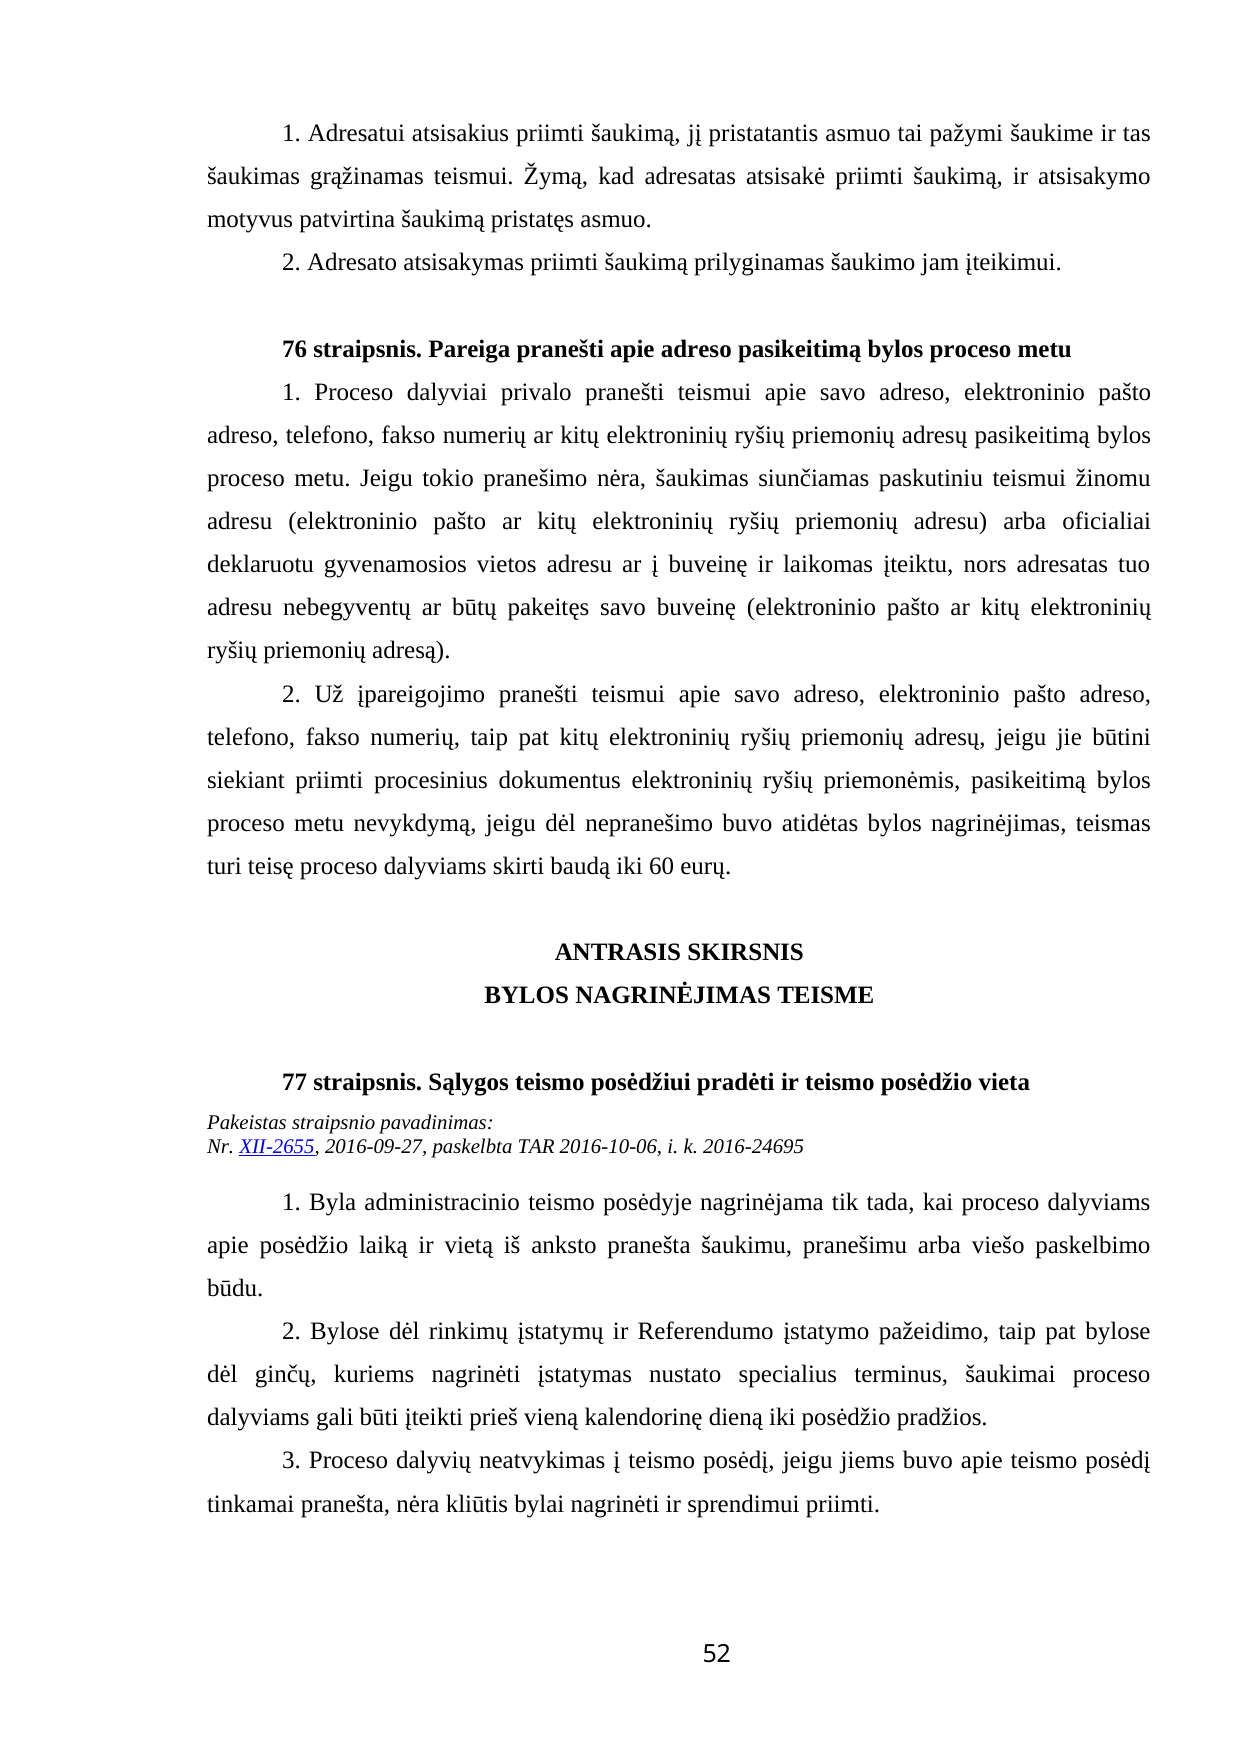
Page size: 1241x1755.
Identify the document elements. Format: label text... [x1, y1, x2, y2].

text BYLOS NAGRINĖJIMAS TEISME [207, 981, 1152, 1009]
text 2. Už įpareigojimo pranešti teismui apie savo adreso, elektroninio pašto adreso, telefono, fakso numerių, taip pat kitų elektroninių ryšių priemonių adresų, jeigu jie būtini siekiant priimti procesinius dokumentus elektroninių ryšių priemonėmis, pasikeitimą bylos proceso metu nevykdymą, jeigu dėl nepranešimo buvo atidėtas bylos nagrinėjimas, teismas turi teisę proceso dalyviams skirti baudą iki 60 eurų. [207, 679, 1152, 880]
text 2. Adresato atsisakymas priimti šaukimą prilyginamas šaukimo jam įteikimui. [207, 247, 1152, 276]
text 2. Bylose dėl rinkimų įstatymų ir Referendumo įstatymo pažeidimo, taip pat bylose dėl ginčų, kuriems nagrinėti įstatymas nustato specialius terminus, šaukimai proceso dalyviams gali būti įteikti prieš vieną kalendorinę dieną iki posėdžio pradžios. [207, 1316, 1152, 1431]
text ANTRASIS SKIRSNIS [207, 937, 1152, 966]
text 76 straipsnis. Pareiga pranešti apie adreso pasikeitimą bylos proceso metu [207, 334, 1152, 362]
text Nr. XII-2655, 2016-09-27, paskelbta TAR 2016-10-06, i. k. 2016-24695 [207, 1134, 1152, 1158]
text Pakeistas straipsnio pavadinimas: [207, 1110, 1152, 1134]
text 1. Adresatui atsisakius priimti šaukimą, jį pristatantis asmuo tai pažymi šaukime ir tas šaukimas grąžinamas teismui. Žymą, kad adresatas atsisakė priimti šaukimą, ir atsisakymo motyvus patvirtina šaukimą pristatęs asmuo. [207, 118, 1152, 233]
text 1. Proceso dalyviai privalo pranešti teismui apie savo adreso, elektroninio pašto adreso, telefono, fakso numerių ar kitų elektroninių ryšių priemonių adresų pasikeitimą bylos proceso metu. Jeigu tokio pranešimo nėra, šaukimas siunčiamas paskutiniu teismui žinomu adresu (elektroninio pašto ar kitų elektroninių ryšių priemonių adresu) arba oficialiai deklaruotu gyvenamosios vietos adresu ar į buveinę ir laikomas įteiktu, nors adresatas tuo adresu nebegyventų ar būtų pakeitęs savo buveinę (elektroninio pašto ar kitų elektroninių ryšių priemonių adresą). [207, 377, 1152, 664]
text 77 straipsnis. Sąlygos teismo posėdžiui pradėti ir teismo posėdžio vieta [207, 1067, 1152, 1096]
text 3. Proceso dalyvių neatvykimas į teismo posėdį, jeigu jiems buvo apie teismo posėdį tinkamai pranešta, nėra kliūtis bylai nagrinėti ir sprendimui priimti. [207, 1446, 1152, 1517]
text 1. Byla administracinio teismo posėdyje nagrinėjama tik tada, kai proceso dalyviams apie posėdžio laiką ir vietą iš anksto pranešta šaukimu, pranešimu arba viešo paskelbimo būdu. [207, 1187, 1152, 1302]
